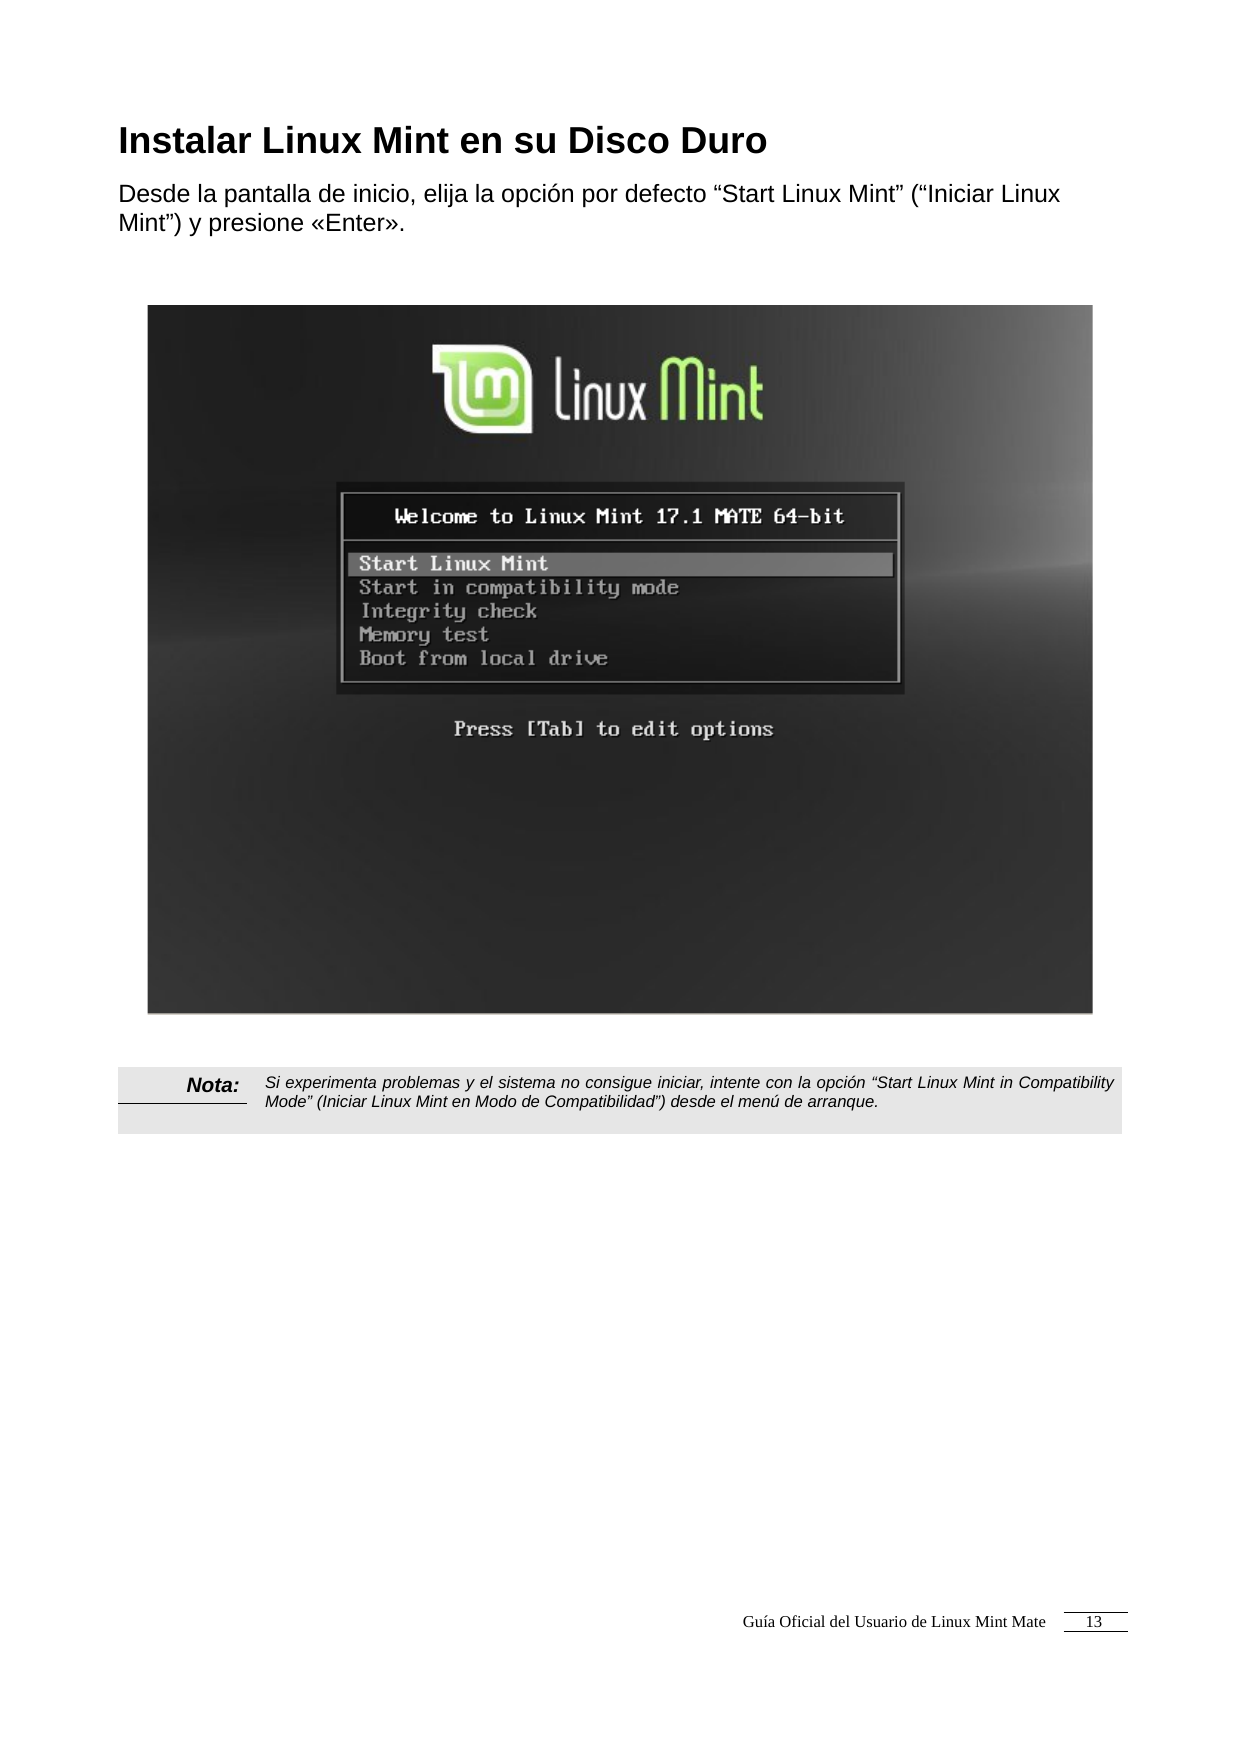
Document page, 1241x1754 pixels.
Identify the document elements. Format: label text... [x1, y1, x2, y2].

table_header Si experimenta problemas y el sistema no consigue iniciar, intente con la opción “Start Linux Mint in Compatibility Mode” (Iniciar Linux Mint en Modo de Compatibilidad”) desde el menú de arranque. [247, 1067, 1122, 1134]
picture [147, 305, 1093, 1015]
table_cell [118, 1104, 247, 1134]
table_header Nota: [118, 1067, 247, 1103]
text Desde la pantalla de inicio, elija la opción por defecto “Start Linux Mint” (“Iniciar Linux Mint”) y presione «Enter». [118, 179, 1122, 236]
subtitle Instalar Linux Mint en su Disco Duro [118, 118, 1122, 161]
